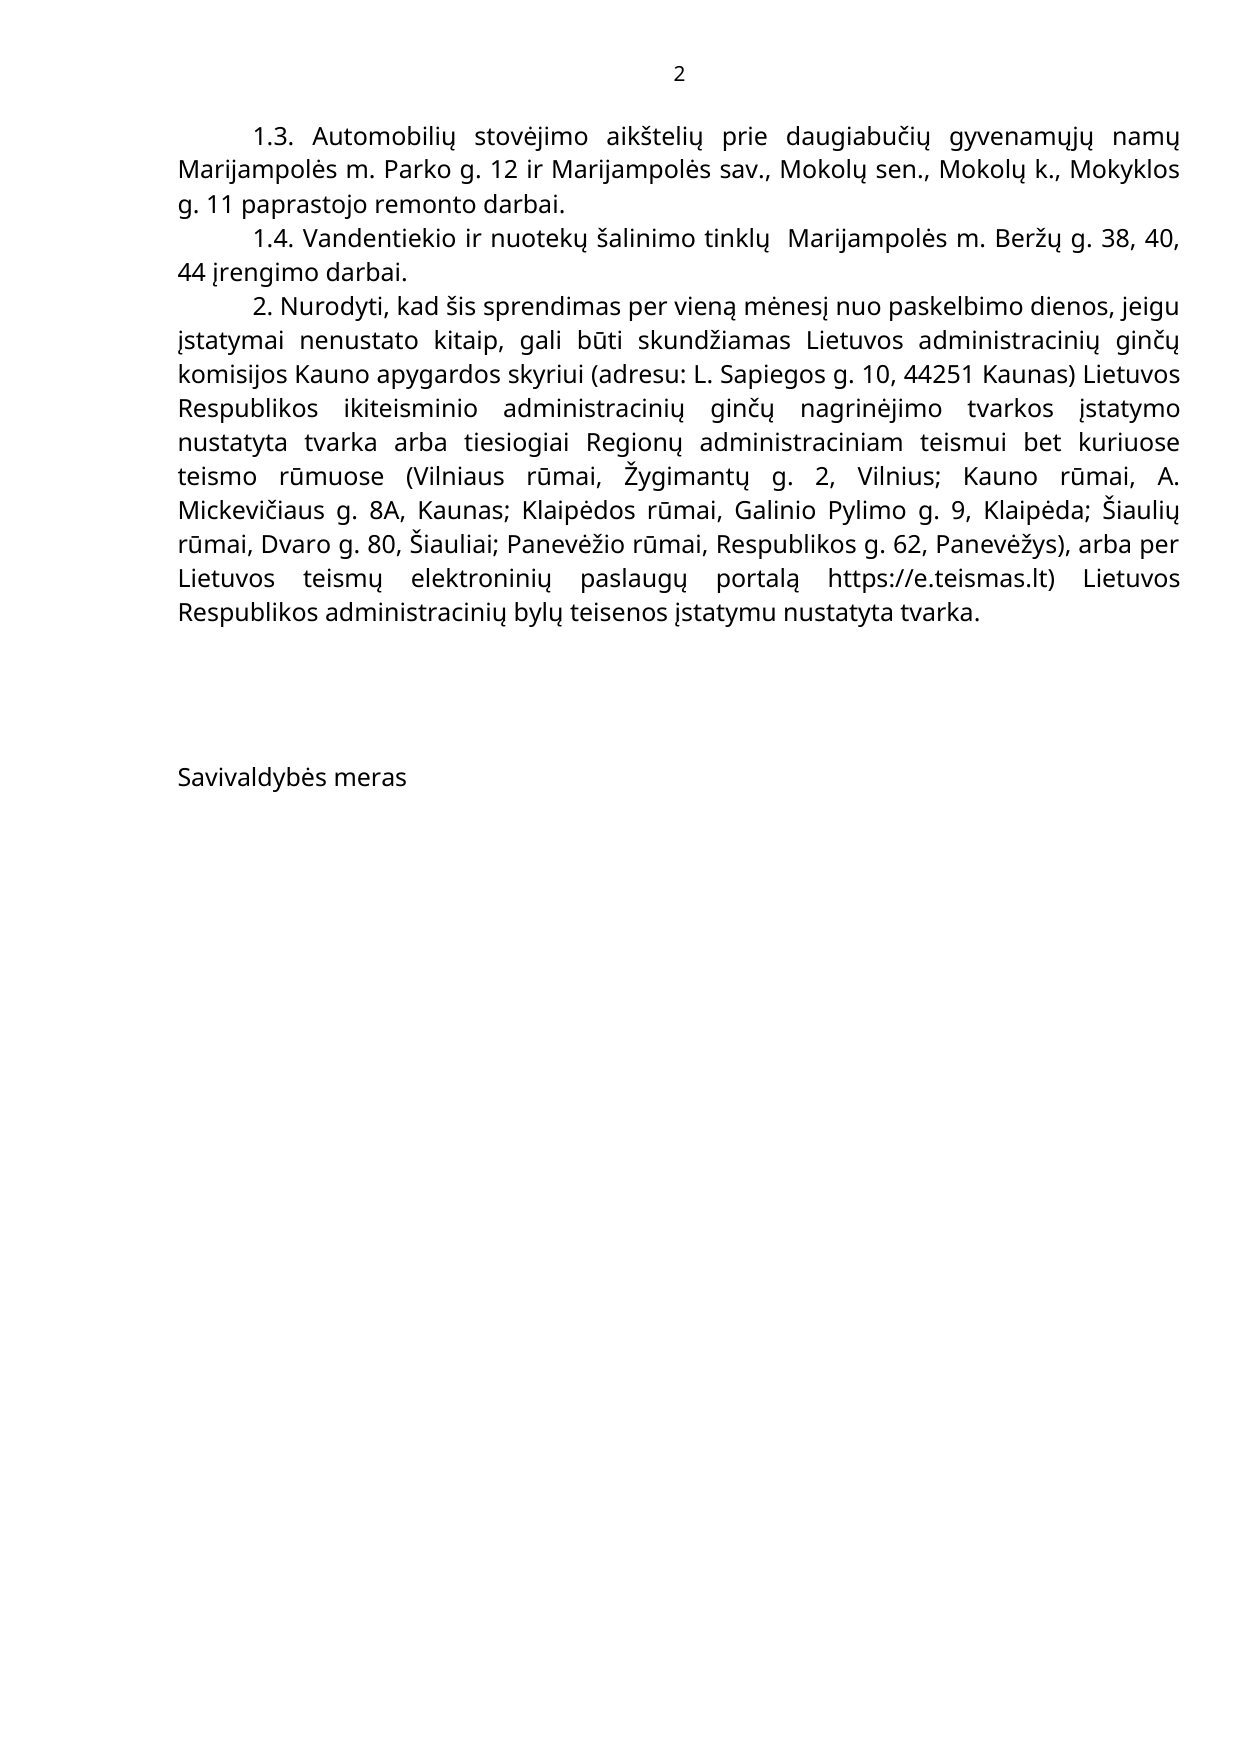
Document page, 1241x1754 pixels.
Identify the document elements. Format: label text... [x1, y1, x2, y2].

text 2. Nurodyti, kad šis sprendimas per vieną mėnesį nuo paskelbimo dienos, jeigu įstatymai nenustato kitaip, gali būti skundžiamas Lietuvos administracinių ginčų komisijos Kauno apygardos skyriui (adresu: L. Sapiegos g. 10, 44251 Kaunas) Lietuvos Respublikos ikiteisminio administracinių ginčų nagrinėjimo tvarkos įstatymo nustatyta tvarka arba tiesiogiai Regionų administraciniam teismui bet kuriuose teismo rūmuose (Vilniaus rūmai, Žygimantų g. 2, Vilnius; Kauno rūmai, A. Mickevičiaus g. 8A, Kaunas; Klaipėdos rūmai, Galinio Pylimo g. 9, Klaipėda; Šiaulių rūmai, Dvaro g. 80, Šiauliai; Panevėžio rūmai, Respublikos g. 62, Panevėžys), arba per Lietuvos teismų elektroninių paslaugų portalą https://e.teismas.lt) Lietuvos Respublikos administracinių bylų teisenos įstatymu nustatyta tvarka. [177, 288, 1181, 629]
text 1.3. Automobilių stovėjimo aikštelių prie daugiabučių gyvenamųjų namų Marijampolės m. Parko g. 12 ir Marijampolės sav., Mokolų sen., Mokolų k., Mokyklos g. 11 paprastojo remonto darbai. [177, 118, 1181, 220]
table_header Savivaldybės meras [177, 760, 827, 794]
text 1.4. Vandentiekio ir nuotekų šalinimo tinklų Marijampolės m. Beržų g. 38, 40, 44 įrengimo darbai. [177, 220, 1181, 288]
